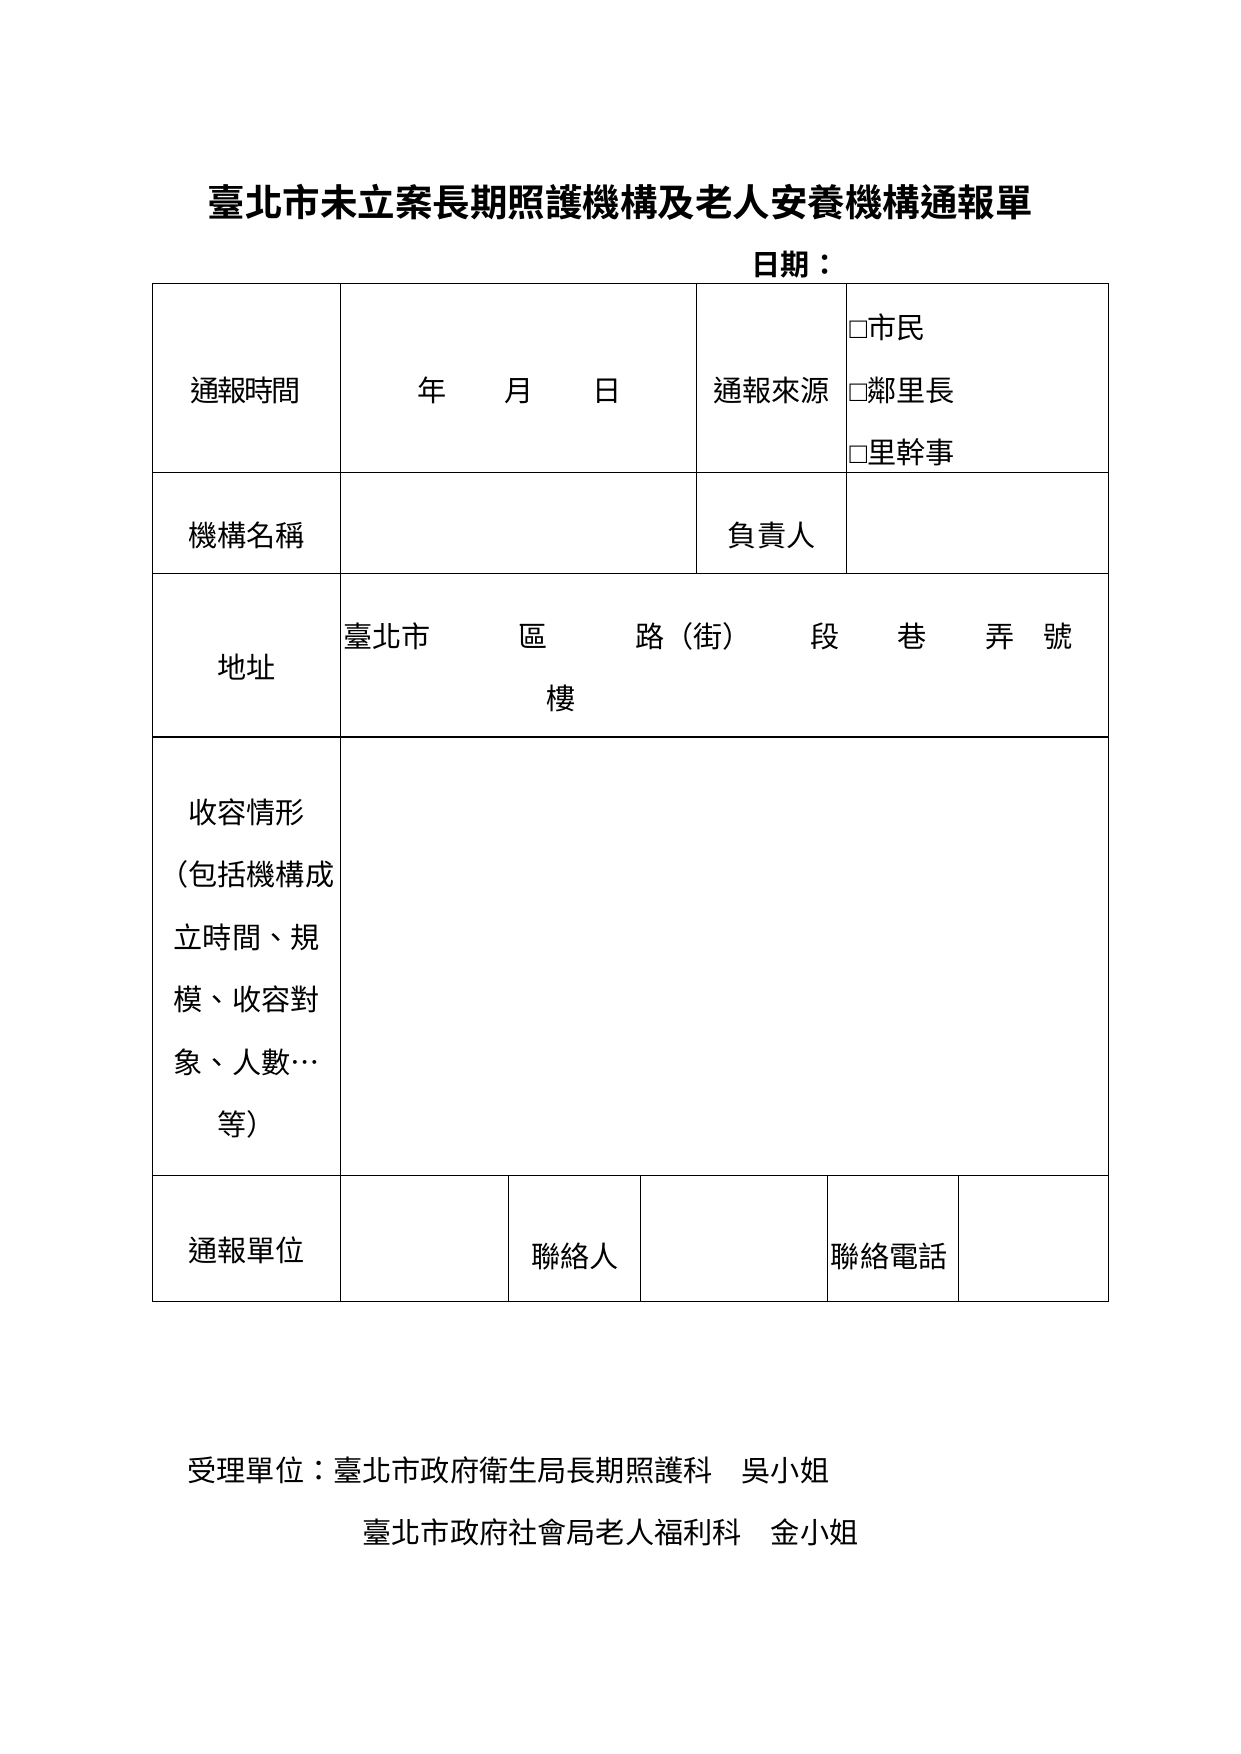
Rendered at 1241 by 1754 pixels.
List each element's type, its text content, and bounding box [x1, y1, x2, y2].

table_cell 聯絡人 [509, 1176, 640, 1301]
table_cell [341, 738, 1108, 1175]
table_header 年 月 日 [341, 284, 696, 472]
text 臺北市未立案長期照護機構及老人安養機構通報單 [187, 158, 1053, 221]
table_header 通報時間 [153, 284, 340, 472]
table_cell [641, 1176, 827, 1301]
text 臺北市政府社會局老人福利科 金小姐 [187, 1489, 1053, 1552]
text 受理單位：臺北市政府衛生局長期照護科 吳小姐 [187, 1427, 1053, 1489]
table_cell 通報單位 [153, 1176, 340, 1301]
text 日期： [487, 221, 1053, 283]
table_cell 機構名稱 [153, 473, 340, 573]
table_cell [959, 1176, 1108, 1301]
table_cell [341, 473, 696, 573]
table_cell 地址 [153, 574, 340, 736]
table_header 通報來源 [697, 284, 846, 472]
table_cell [847, 473, 1108, 573]
table_cell 臺北市 區 路（街） 段 巷 弄 號 樓 [341, 574, 1108, 736]
table_header □市民 □鄰里長 □里幹事 [847, 284, 1108, 472]
table_cell 聯絡電話 [828, 1176, 958, 1301]
table_cell 負責人 [697, 473, 846, 573]
table_cell 收容情形 （包括機構成立時間、規模、收容對象、人數…等） [153, 738, 340, 1175]
table_cell [341, 1176, 508, 1301]
